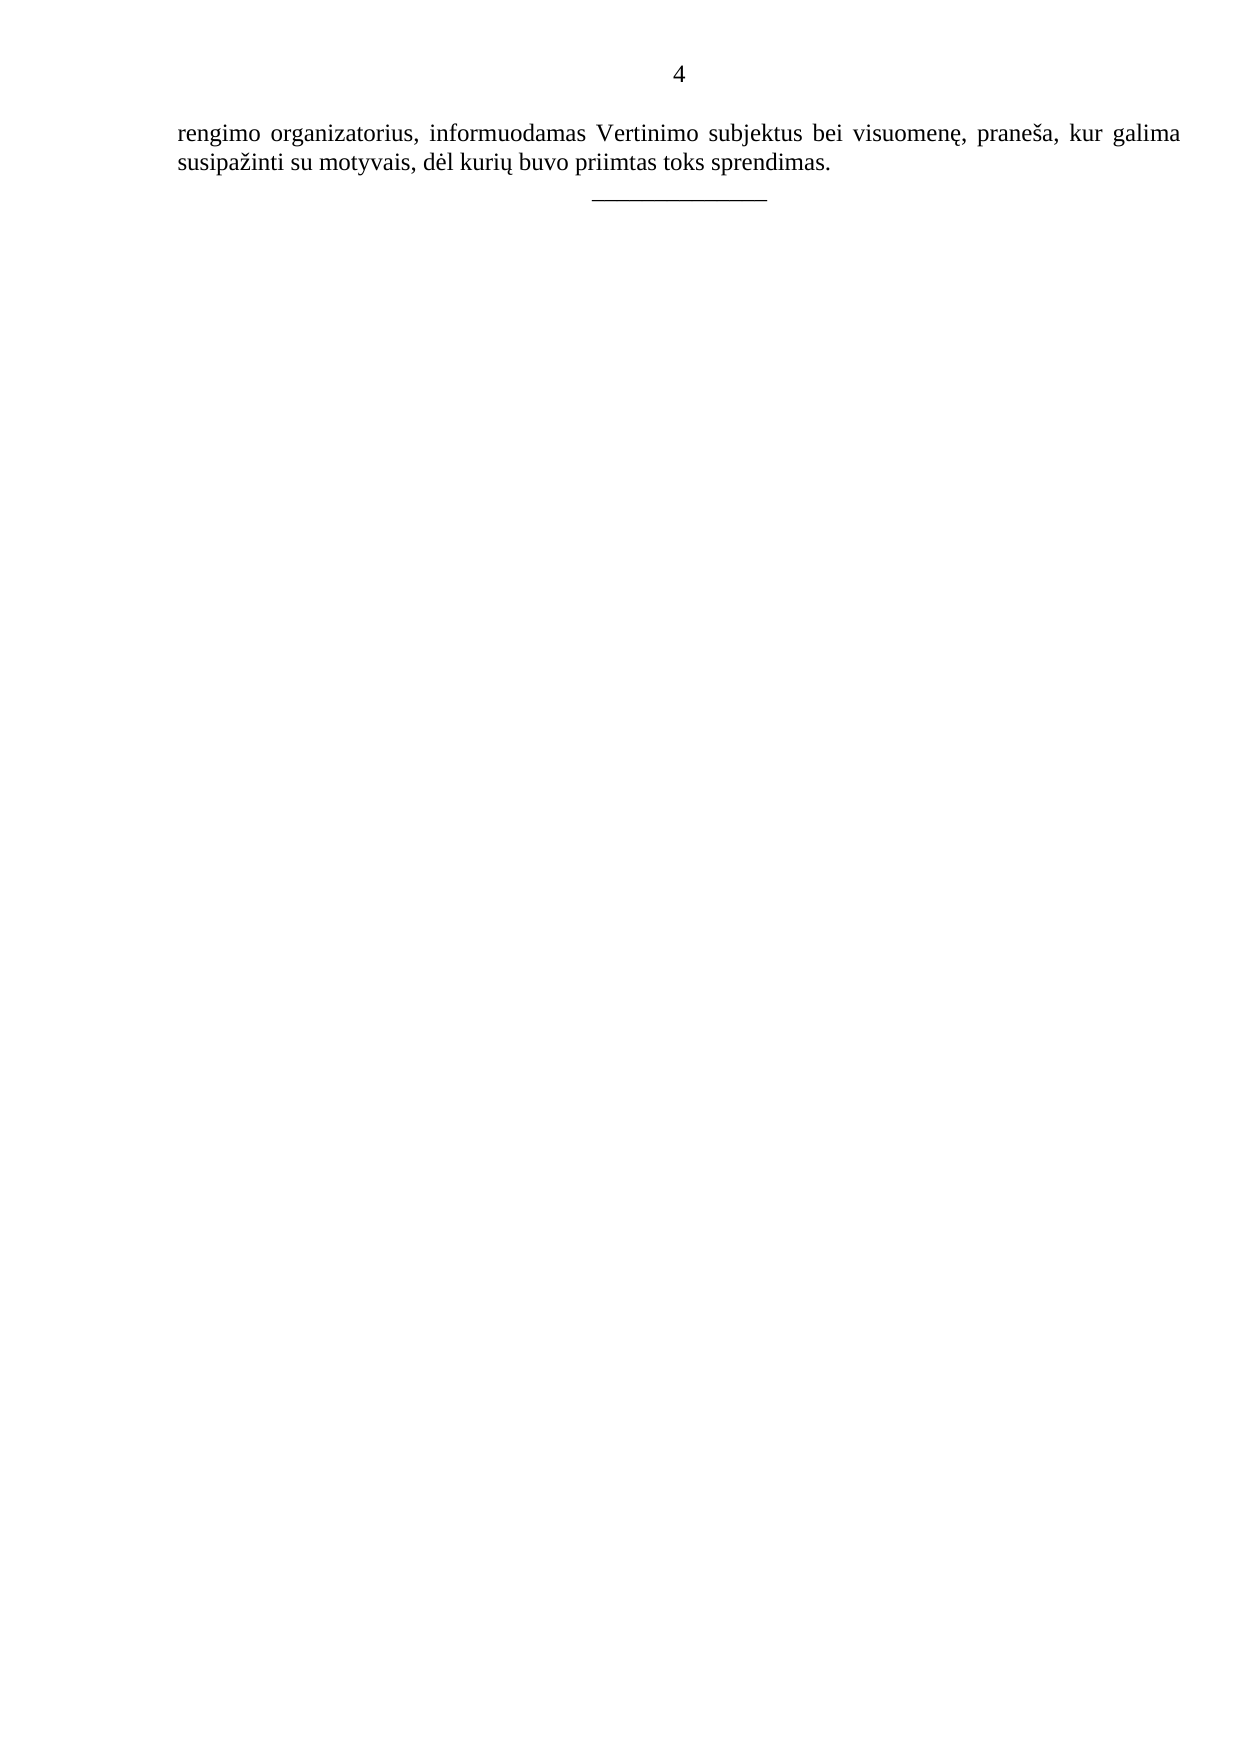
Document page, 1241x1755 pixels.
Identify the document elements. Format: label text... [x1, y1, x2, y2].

text rengimo organizatorius, informuodamas Vertinimo subjektus bei visuomenę, praneša, kur galima susipažinti su motyvais, dėl kurių buvo priimtas toks sprendimas. [177, 118, 1181, 176]
text ______________ [177, 176, 1181, 204]
